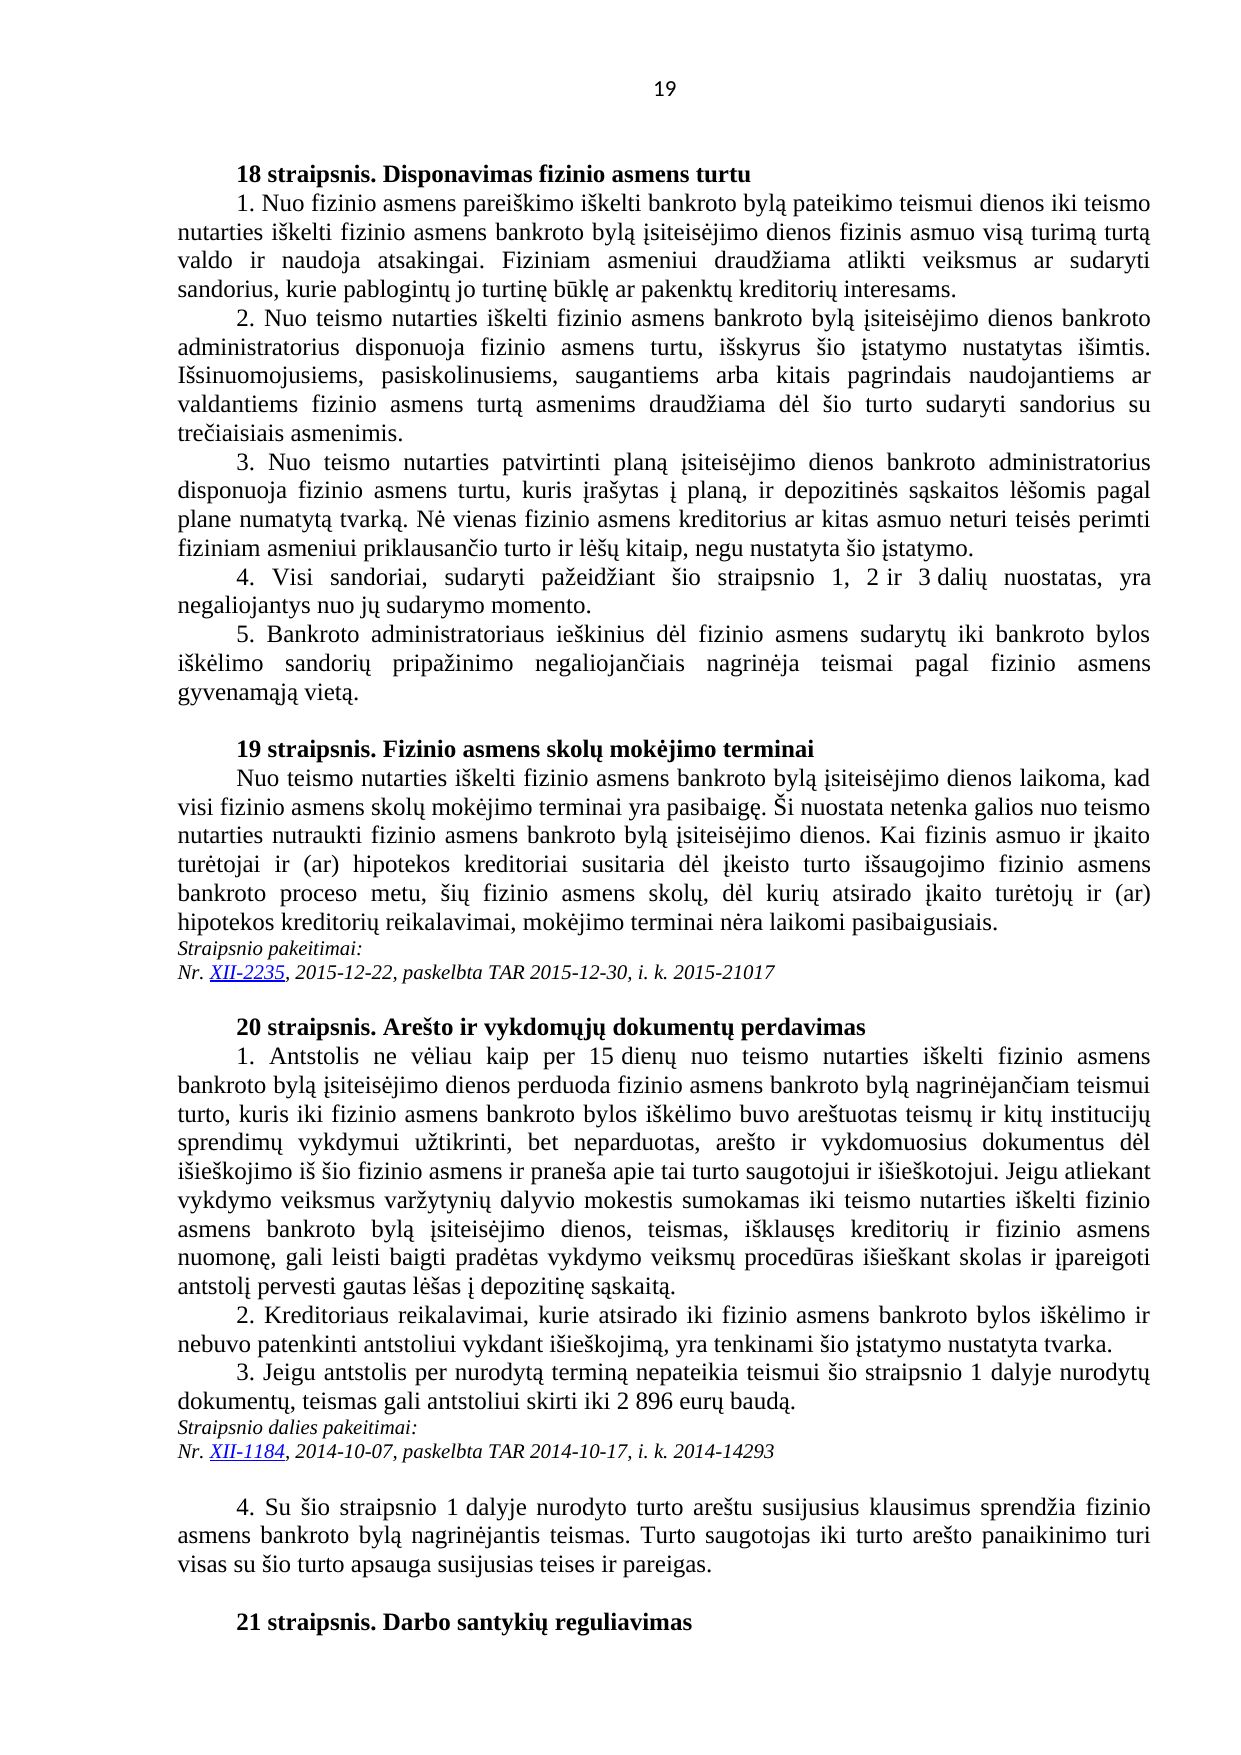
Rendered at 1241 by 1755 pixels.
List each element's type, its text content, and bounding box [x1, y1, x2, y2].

text Straipsnio pakeitimai: [177, 936, 1152, 960]
text 4. Su šio straipsnio 1 dalyje nurodyto turto areštu susijusius klausimus sprendžia fizinio asmens bankroto bylą nagrinėjantis teismas. Turto saugotojas iki turto arešto panaikinimo turi visas su šio turto apsauga susijusias teises ir pareigas. [177, 1492, 1152, 1578]
text Nr. XII-2235, 2015-12-22, paskelbta TAR 2015-12-30, i. k. 2015-21017 [177, 960, 1152, 984]
text Nr. XII-1184, 2014-10-07, paskelbta TAR 2014-10-17, i. k. 2014-14293 [177, 1439, 1152, 1463]
text 3. Jeigu antstolis per nurodytą terminą nepateikia teismui šio straipsnio 1 dalyje nurodytų dokumentų, teismas gali antstoliui skirti iki 2 896 eurų baudą. [177, 1357, 1152, 1415]
text 21 straipsnis. Darbo santykių reguliavimas [177, 1607, 1152, 1636]
text 4. Visi sandoriai, sudaryti pažeidžiant šio straipsnio 1, 2 ir 3 dalių nuostatas, yra negaliojantys nuo jų sudarymo momento. [177, 562, 1152, 619]
text 20 straipsnis. Arešto ir vykdomųjų dokumentų perdavimas [177, 1012, 1152, 1041]
text 18 straipsnis. Disponavimas fizinio asmens turtu [177, 159, 1152, 188]
text Nuo teismo nutarties iškelti fizinio asmens bankroto bylą įsiteisėjimo dienos laikoma, kad visi fizinio asmens skolų mokėjimo terminai yra pasibaigę. Ši nuostata netenka galios nuo teismo nutarties nutraukti fizinio asmens bankroto bylą įsiteisėjimo dienos. Kai fizinis asmuo ir įkaito turėtojai ir (ar) hipotekos kreditoriai susitaria dėl įkeisto turto išsaugojimo fizinio asmens bankroto proceso metu, šių fizinio asmens skolų, dėl kurių atsirado įkaito turėtojų ir (ar) hipotekos kreditorių reikalavimai, mokėjimo terminai nėra laikomi pasibaigusiais. [177, 763, 1152, 936]
text 5. Bankroto administratoriaus ieškinius dėl fizinio asmens sudarytų iki bankroto bylos iškėlimo sandorių pripažinimo negaliojančiais nagrinėja teismai pagal fizinio asmens gyvenamąją vietą. [177, 619, 1152, 706]
text 1. Antstolis ne vėliau kaip per 15 dienų nuo teismo nutarties iškelti fizinio asmens bankroto bylą įsiteisėjimo dienos perduoda fizinio asmens bankroto bylą nagrinėjančiam teismui turto, kuris iki fizinio asmens bankroto bylos iškėlimo buvo areštuotas teismų ir kitų institucijų sprendimų vykdymui užtikrinti, bet neparduotas, arešto ir vykdomuosius dokumentus dėl išieškojimo iš šio fizinio asmens ir praneša apie tai turto saugotojui ir išieškotojui. Jeigu atliekant vykdymo veiksmus varžytynių dalyvio mokestis sumokamas iki teismo nutarties iškelti fizinio asmens bankroto bylą įsiteisėjimo dienos, teismas, išklausęs kreditorių ir fizinio asmens nuomonę, gali leisti baigti pradėtas vykdymo veiksmų procedūras išieškant skolas ir įpareigoti antstolį pervesti gautas lėšas į depozitinę sąskaitą. [177, 1041, 1152, 1300]
text 3. Nuo teismo nutarties patvirtinti planą įsiteisėjimo dienos bankroto administratorius disponuoja fizinio asmens turtu, kuris įrašytas į planą, ir depozitinės sąskaitos lėšomis pagal plane numatytą tvarką. Nė vienas fizinio asmens kreditorius ar kitas asmuo neturi teisės perimti fiziniam asmeniui priklausančio turto ir lėšų kitaip, negu nustatyta šio įstatymo. [177, 447, 1152, 562]
text Straipsnio dalies pakeitimai: [177, 1415, 1152, 1439]
text 19 straipsnis. Fizinio asmens skolų mokėjimo terminai [177, 734, 1152, 763]
text 1. Nuo fizinio asmens pareiškimo iškelti bankroto bylą pateikimo teismui dienos iki teismo nutarties iškelti fizinio asmens bankroto bylą įsiteisėjimo dienos fizinis asmuo visą turimą turtą valdo ir naudoja atsakingai. Fiziniam asmeniui draudžiama atlikti veiksmus ar sudaryti sandorius, kurie pablogintų jo turtinę būklę ar pakenktų kreditorių interesams. [177, 188, 1152, 303]
text 2. Kreditoriaus reikalavimai, kurie atsirado iki fizinio asmens bankroto bylos iškėlimo ir nebuvo patenkinti antstoliui vykdant išieškojimą, yra tenkinami šio įstatymo nustatyta tvarka. [177, 1300, 1152, 1357]
text 2. Nuo teismo nutarties iškelti fizinio asmens bankroto bylą įsiteisėjimo dienos bankroto administratorius disponuoja fizinio asmens turtu, išskyrus šio įstatymo nustatytas išimtis. Išsinuomojusiems, pasiskolinusiems, saugantiems arba kitais pagrindais naudojantiems ar valdantiems fizinio asmens turtą asmenims draudžiama dėl šio turto sudaryti sandorius su trečiaisiais asmenimis. [177, 303, 1152, 447]
